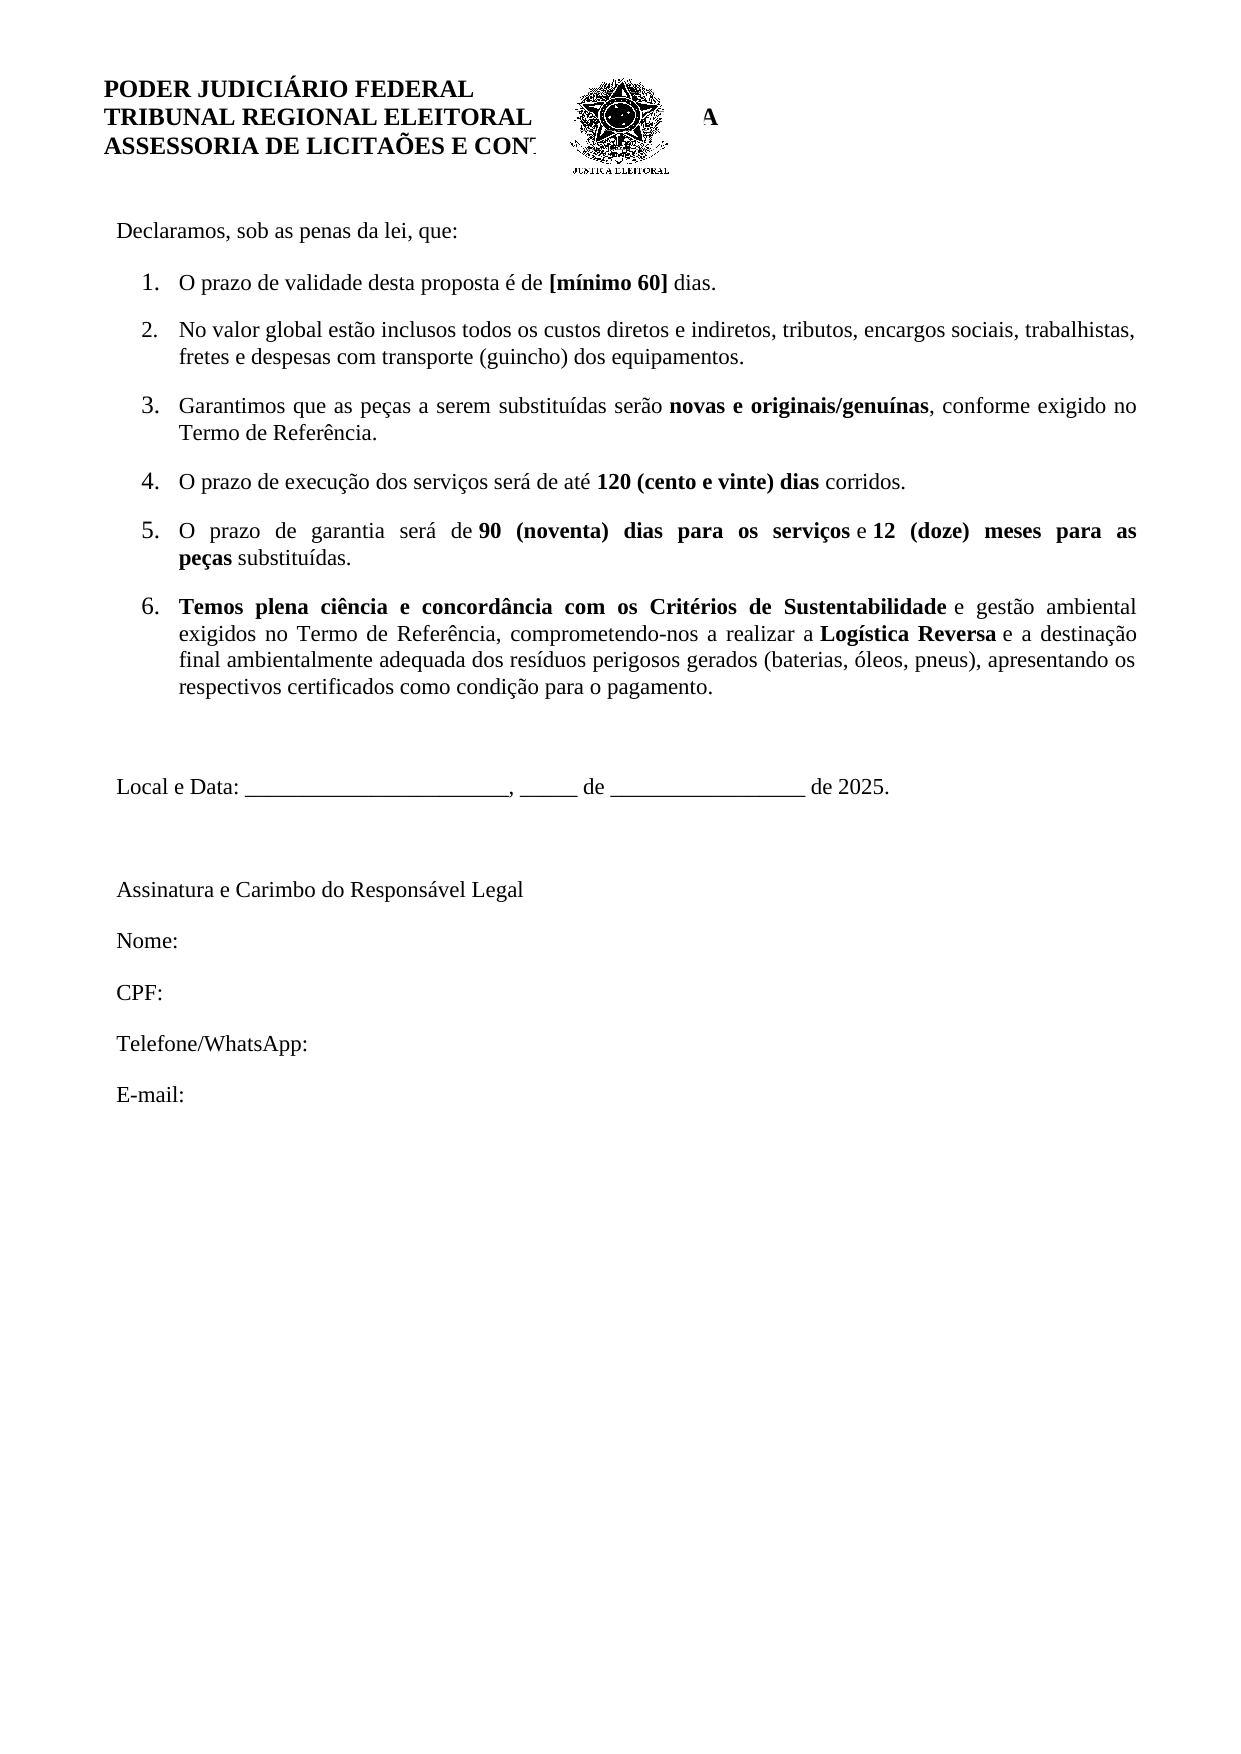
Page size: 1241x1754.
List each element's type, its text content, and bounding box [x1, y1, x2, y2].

text Nome: [116, 927, 1124, 954]
list O prazo de validade desta proposta é de [mínimo 60] dias. [141, 267, 1137, 296]
text Declaramos, sob as penas da lei, que: [116, 217, 1124, 244]
list O prazo de garantia será de 90 (noventa) dias para os serviços e 12 (doze) meses para as peças substituídas. [141, 515, 1137, 571]
text E-mail: [116, 1082, 1124, 1108]
list Garantimos que as peças a serem substituídas serão novas e originais/genuínas, conforme exigido no Termo de Referência. [141, 390, 1137, 445]
text Telefone/WhatsApp: [116, 1030, 1124, 1057]
list No valor global estão inclusos todos os custos diretos e indiretos, tributos, encargos sociais, trabalhistas, fretes e despesas com transporte (guincho) dos equipamentos. [141, 316, 1137, 369]
text Assinatura e Carimbo do Responsável Legal [116, 876, 1124, 902]
list O prazo de execução dos serviços será de até 120 (cento e vinte) dias corridos. [141, 466, 1137, 494]
text CPF: [116, 979, 1124, 1005]
text Local e Data: _______________________, _____ de _________________ de 2025. [116, 773, 1124, 800]
list Temos plena ciência e concordância com os Critérios de Sustentabilidade e gestão ambiental exigidos no Termo de Referência, comprometendo-nos a realizar a Logística Reversa e a destinação final ambientalmente adequada dos resíduos perigosos gerados (baterias, óleos, pneus), apresentando os respectivos certificados como condição para o pagamento. [141, 591, 1137, 699]
